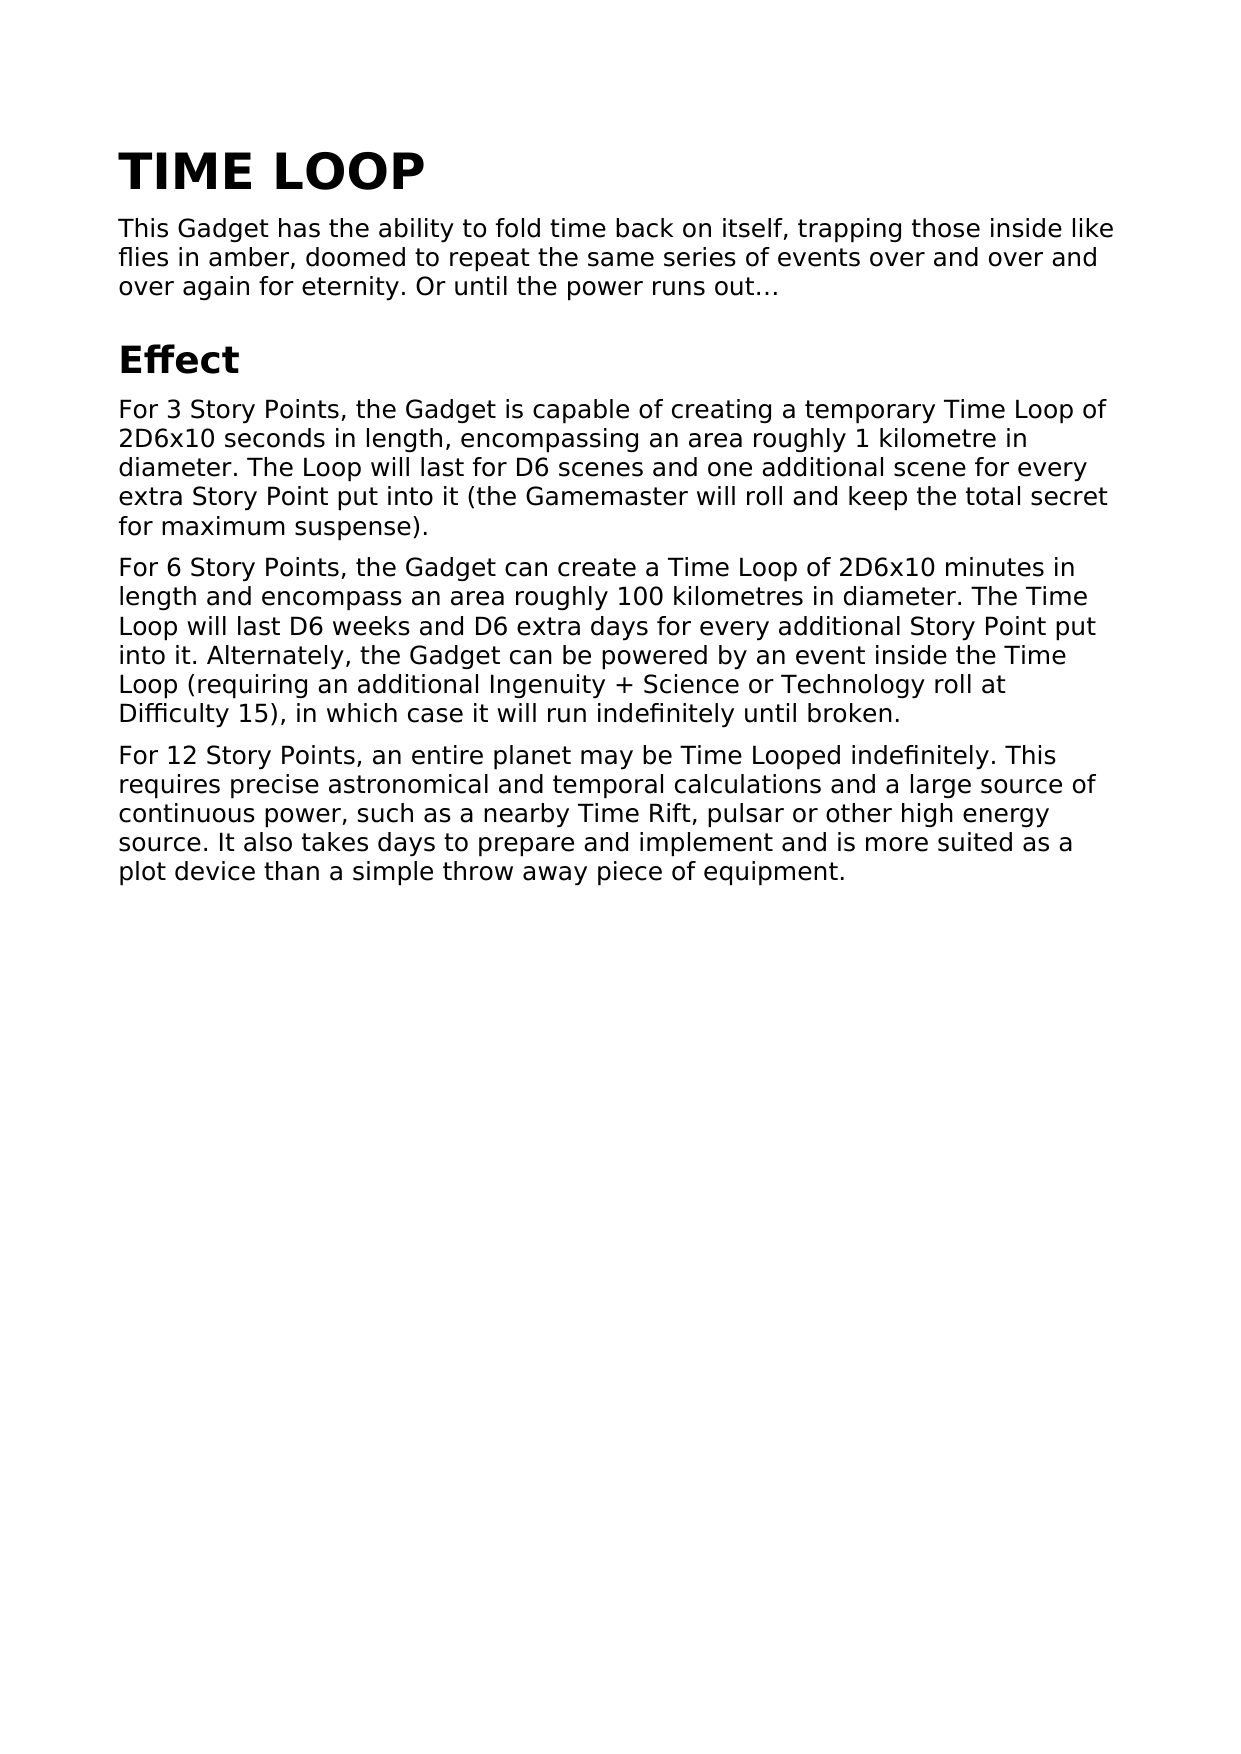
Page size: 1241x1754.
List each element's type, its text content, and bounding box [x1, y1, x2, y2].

text For 6 Story Points, the Gadget can create a Time Loop of 2D6x10 minutes in length and encompass an area roughly 100 kilometres in diameter. The Time Loop will last D6 weeks and D6 extra days for every additional Story Point put into it. Alternately, the Gadget can be powered by an event inside the Time Loop (requiring an additional Ingenuity + Science or Technology roll at Difficulty 15), in which case it will run indefinitely until broken. [118, 553, 1122, 728]
subtitle Effect [118, 339, 1122, 382]
text For 3 Story Points, the Gadget is capable of creating a temporary Time Loop of 2D6x10 seconds in length, encompassing an area roughly 1 kilometre in diameter. The Loop will last for D6 scenes and one additional scene for every extra Story Point put into it (the Gamemaster will roll and keep the total secret for maximum suspense). [118, 395, 1122, 541]
text This Gadget has the ability to fold time back on itself, trapping those inside like flies in amber, doomed to repeat the same series of events over and over and over again for eternity. Or until the power runs out… [118, 214, 1122, 301]
text For 12 Story Points, an entire planet may be Time Looped indefinitely. This requires precise astronomical and temporal calculations and a large source of continuous power, such as a nearby Time Rift, pulsar or other high energy source. It also takes days to prepare and implement and is more suited as a plot device than a simple throw away piece of equipment. [118, 741, 1122, 887]
subtitle TIME LOOP [118, 143, 1122, 201]
